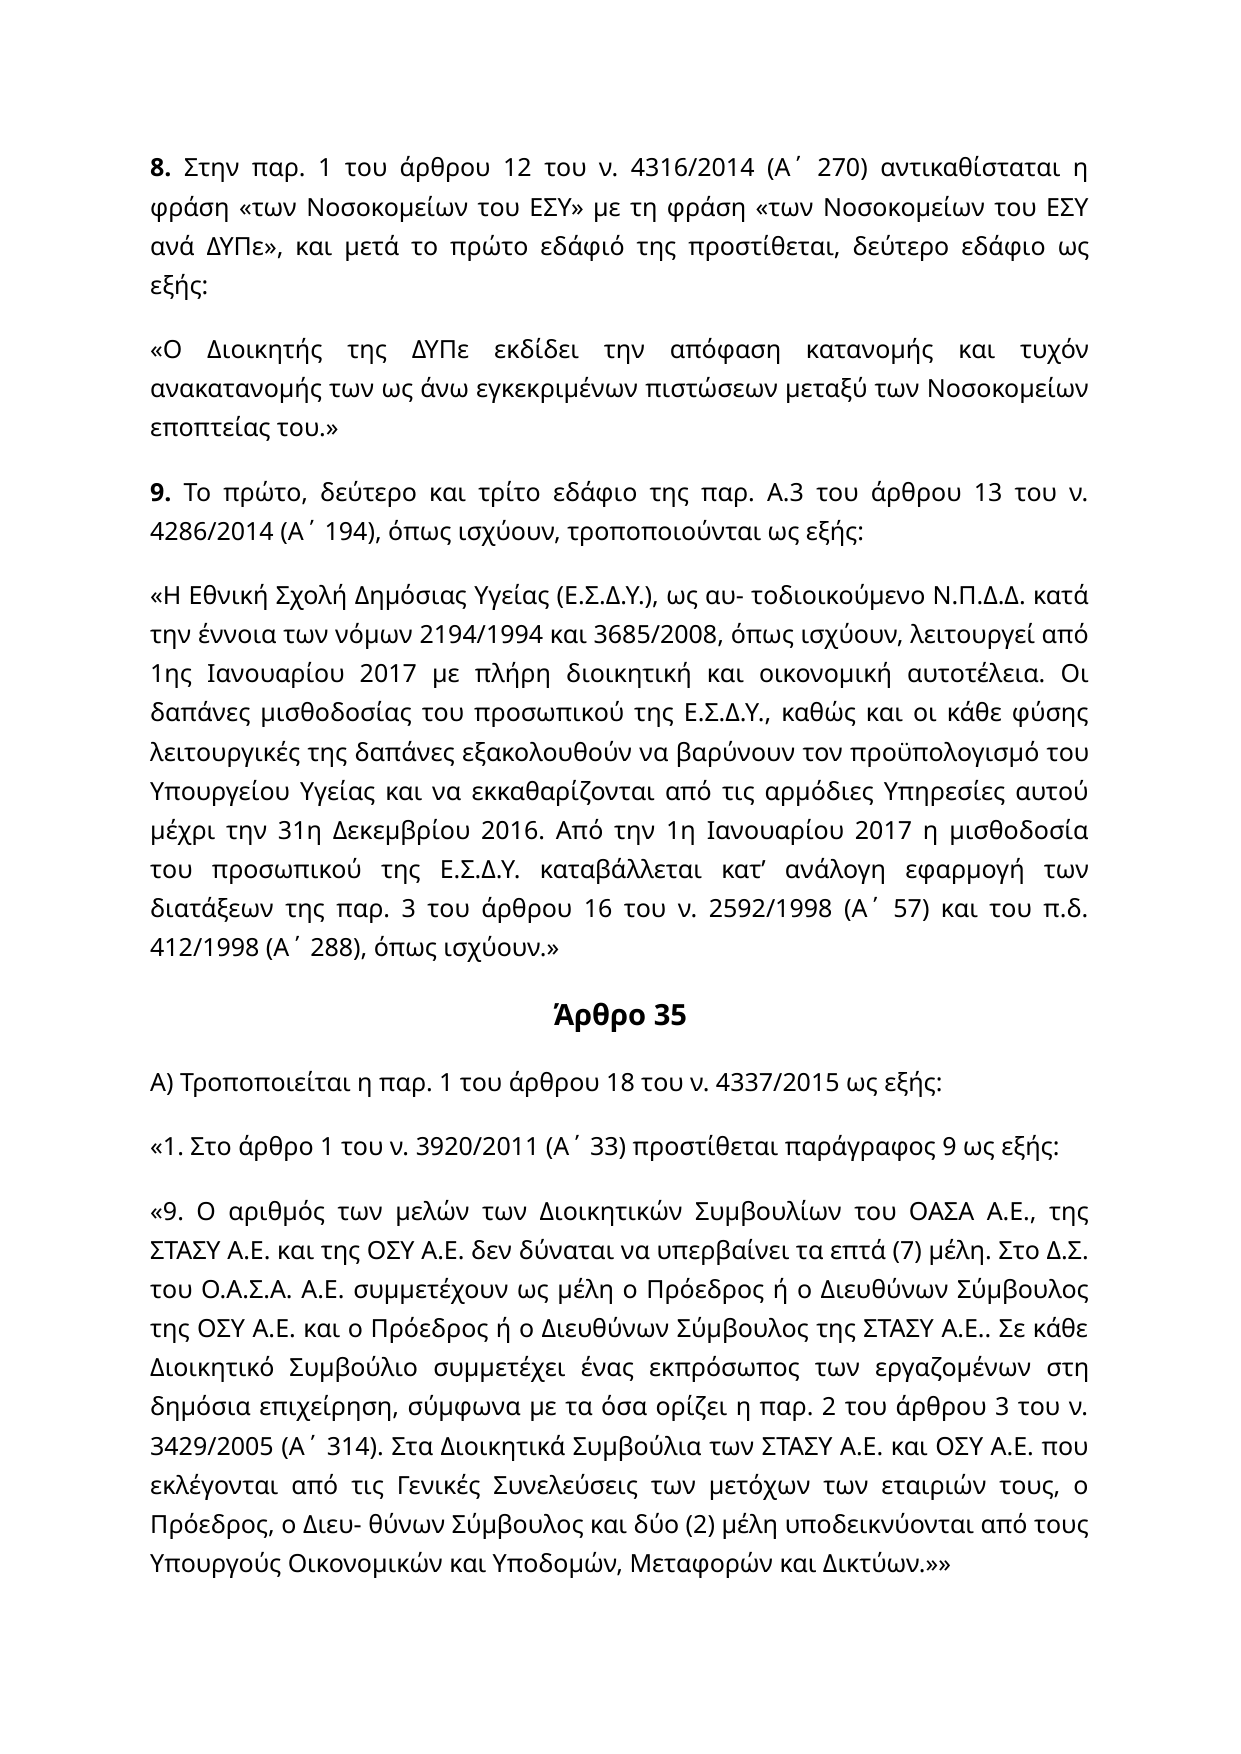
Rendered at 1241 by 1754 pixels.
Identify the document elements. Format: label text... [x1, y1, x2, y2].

text 8. Στην παρ. 1 του άρθρου 12 του ν. 4316/2014 (Α΄ 270) αντικαθίσταται η φράση «των Νοσοκομείων του ΕΣΥ» με τη φράση «των Νοσοκομείων του ΕΣΥ ανά ΔΥΠε», και μετά το πρώτο εδάφιό της προστίθεται, δεύτερο εδάφιο ως εξής: [150, 150, 1090, 302]
subtitle Άρθρο 35 [150, 994, 1090, 1034]
text 9. Το πρώτο, δεύτερο και τρίτο εδάφιο της παρ. Α.3 του άρθρου 13 του ν. 4286/2014 (Α΄ 194), όπως ισχύουν, τροποποιούνται ως εξής: [150, 474, 1090, 547]
text «9. Ο αριθμός των μελών των Διοικητικών Συμβουλίων του ΟΑΣΑ Α.Ε., της ΣΤΑΣΥ Α.Ε. και της ΟΣΥ Α.Ε. δεν δύναται να υπερβαίνει τα επτά (7) μέλη. Στο Δ.Σ. του Ο.Α.Σ.Α. Α.Ε. συμμετέχουν ως μέλη ο Πρόεδρος ή ο Διευθύνων Σύμβουλος της ΟΣΥ Α.Ε. και ο Πρόεδρος ή ο Διευθύνων Σύμβουλος της ΣΤΑΣΥ Α.Ε.. Σε κάθε Διοικητικό Συμβούλιο συμμετέχει ένας εκπρόσωπος των εργαζομένων στη δημόσια επιχείρηση, σύμφωνα με τα όσα ορίζει η παρ. 2 του άρθρου 3 του ν. 3429/2005 (Α΄ 314). Στα Διοικητικά Συμβούλια των ΣΤΑΣΥ Α.Ε. και ΟΣΥ Α.Ε. που εκλέγονται από τις Γενικές Συνελεύσεις των μετόχων των εταιριών τους, ο Πρόεδρος, ο Διευ- θύνων Σύμβουλος και δύο (2) μέλη υποδεικνύονται από τους Υπουργούς Οικονομικών και Υποδομών, Μεταφορών και Δικτύων.»» [150, 1193, 1090, 1580]
text «Ο Διοικητής της ΔΥΠε εκδίδει την απόφαση κατανομής και τυχόν ανακατανομής των ως άνω εγκεκριμένων πιστώσεων μεταξύ των Νοσοκομείων εποπτείας του.» [150, 332, 1090, 444]
text «1. Στο άρθρο 1 του ν. 3920/2011 (Α΄ 33) προστίθεται παράγραφος 9 ως εξής: [150, 1129, 1090, 1163]
text Α) Τροποποιείται η παρ. 1 του άρθρου 18 του ν. 4337/2015 ως εξής: [150, 1065, 1090, 1099]
text «Η Εθνική Σχολή Δημόσιας Υγείας (Ε.Σ.Δ.Υ.), ως αυ- τοδιοικούμενο Ν.Π.Δ.Δ. κατά την έννοια των νόμων 2194/1994 και 3685/2008, όπως ισχύουν, λειτουργεί από 1ης Ιανουαρίου 2017 με πλήρη διοικητική και οικονομική αυτοτέλεια. Οι δαπάνες μισθοδοσίας του προσωπικού της Ε.Σ.Δ.Υ., καθώς και οι κάθε φύσης λειτουργικές της δαπάνες εξακολουθούν να βαρύνουν τον προϋπολογισμό του Υπουργείου Υγείας και να εκκαθαρίζονται από τις αρμόδιες Υπηρεσίες αυτού μέχρι την 31η Δεκεμβρίου 2016. Από την 1η Ιανουαρίου 2017 η μισθοδοσία του προσωπικού της Ε.Σ.Δ.Υ. καταβάλλεται κατ’ ανάλογη εφαρμογή των διατάξεων της παρ. 3 του άρθρου 16 του ν. 2592/1998 (Α΄ 57) και του π.δ. 412/1998 (Α΄ 288), όπως ισχύουν.» [150, 577, 1090, 964]
